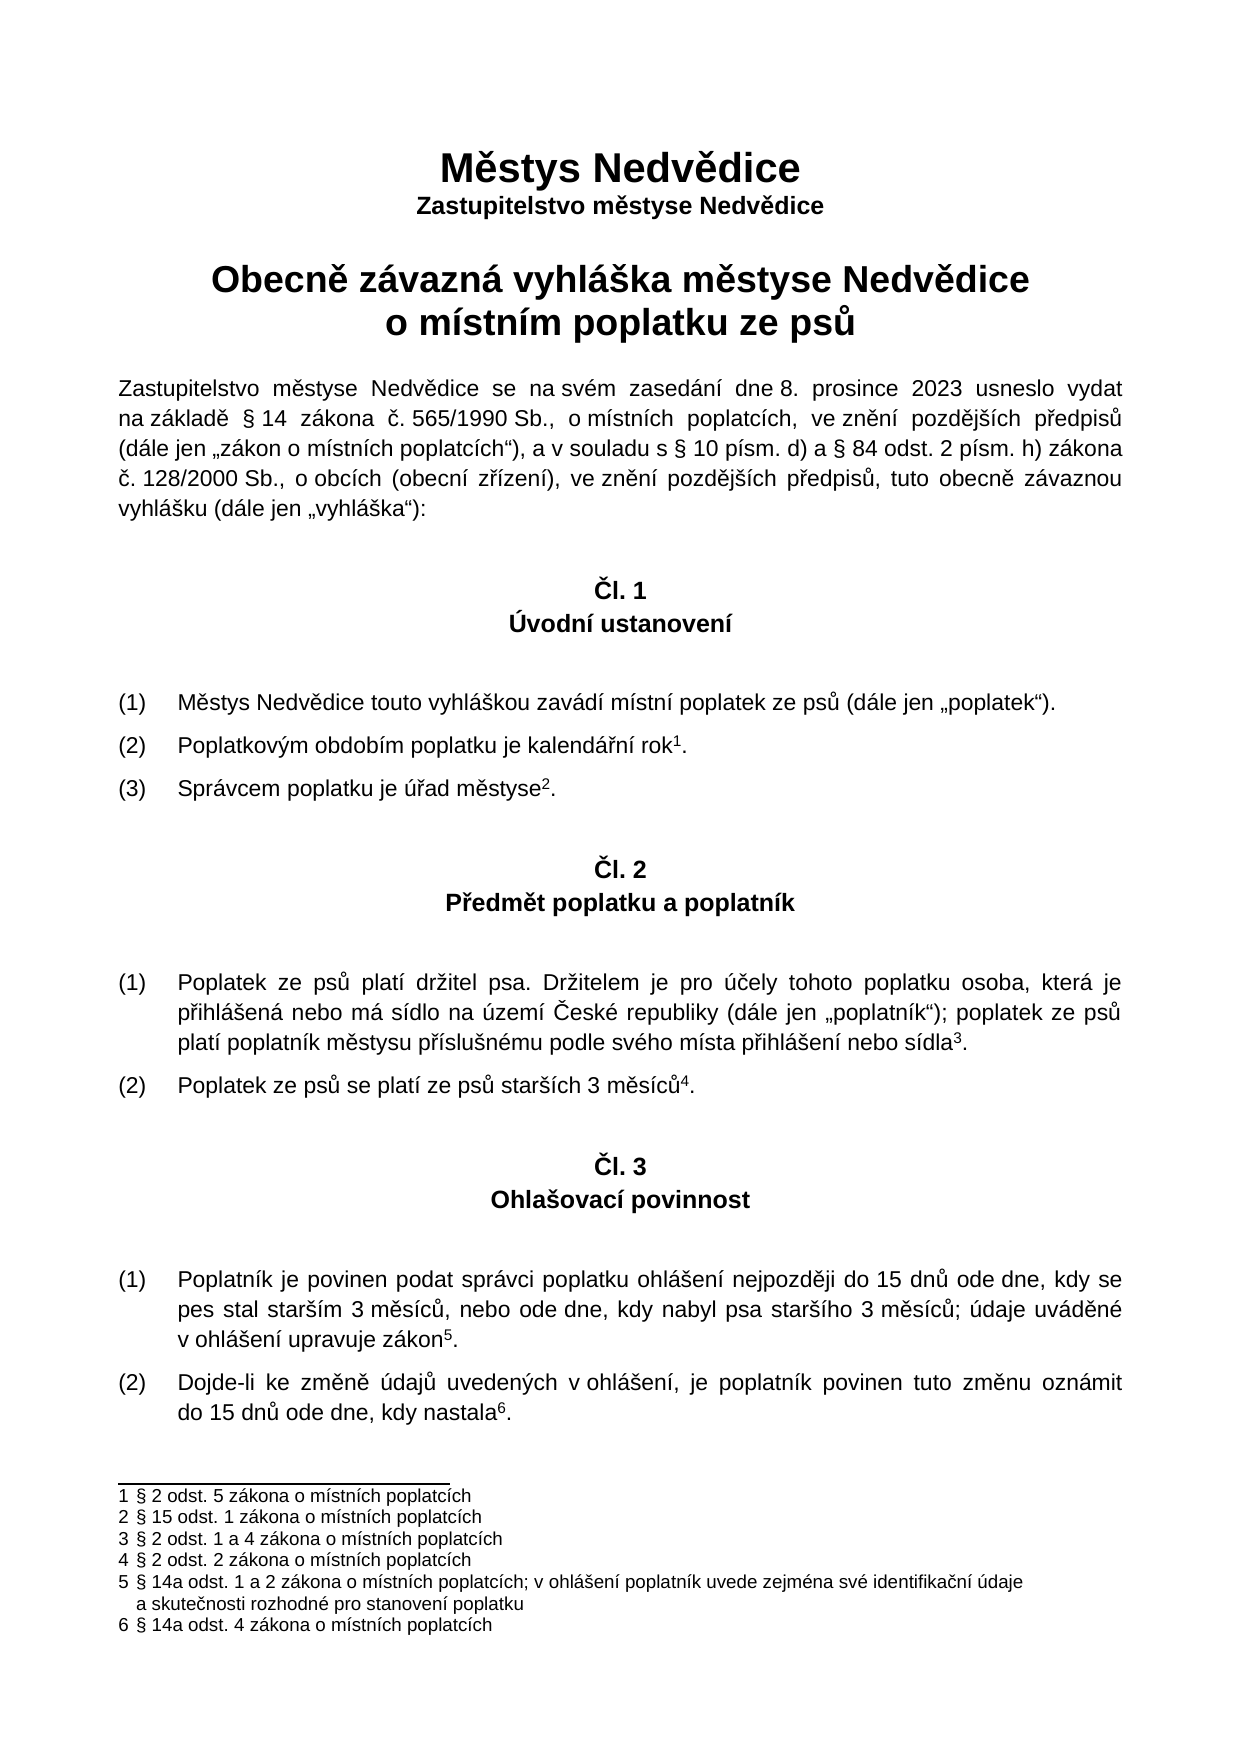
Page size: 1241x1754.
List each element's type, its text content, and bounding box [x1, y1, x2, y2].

list § 2 odst. 2 zákona o místních poplatcích [118, 1549, 1122, 1571]
list Poplatník je povinen podat správci poplatku ohlášení nejpozději do 15 dnů ode dne, kdy se pes stal starším 3 měsíců, nebo ode dne, kdy nabyl psa staršího 3 měsíců; údaje uváděné v ohlášení upravuje zákon. [118, 1266, 1122, 1352]
list Správcem poplatku je úřad městyse. [118, 775, 1122, 801]
subtitle Čl. 2 Předmět poplatku a poplatník [118, 855, 1122, 917]
text Zastupitelstvo městyse Nedvědice se na svém zasedání dne 8. prosince 2023 usneslo vydat na základě § 14 zákona č. 565/1990 Sb., o místních poplatcích, ve znění pozdějších předpisů (dále jen „zákon o místních poplatcích“), a v souladu s § 10 písm. d) a § 84 odst. 2 písm. h) zákona č. 128/2000 Sb., o obcích (obecní zřízení), ve znění pozdějších předpisů, tuto obecně závaznou vyhlášku (dále jen „vyhláška“): [118, 374, 1122, 522]
list Dojde-li ke změně údajů uvedených v ohlášení, je poplatník povinen tuto změnu oznámit do 15 dnů ode dne, kdy nastala. [118, 1369, 1122, 1425]
list § 2 odst. 5 zákona o místních poplatcích [118, 1484, 1122, 1506]
list § 14a odst. 4 zákona o místních poplatcích [118, 1614, 1122, 1635]
subtitle Obecně závazná vyhláška městyse Nedvědice o místním poplatku ze psů [118, 257, 1122, 343]
subtitle Čl. 1 Úvodní ustanovení [118, 576, 1122, 637]
list Poplatek ze psů platí držitel psa. Držitelem je pro účely tohoto poplatku osoba, která je přihlášená nebo má sídlo na území České republiky (dále jen „poplatník“); poplatek ze psů platí poplatník městysu příslušnému podle svého místa přihlášení nebo sídla. [118, 968, 1122, 1055]
subtitle Čl. 3 Ohlašovací povinnost [118, 1152, 1122, 1214]
list Poplatek ze psů se platí ze psů starších 3 měsíců. [118, 1072, 1122, 1098]
list Poplatkovým obdobím poplatku je kalendářní rok. [118, 732, 1122, 758]
list § 15 odst. 1 zákona o místních poplatcích [118, 1506, 1122, 1528]
list § 14a odst. 1 a 2 zákona o místních poplatcích; v ohlášení poplatník uvede zejména své identifikační údaje a skutečnosti rozhodné pro stanovení poplatku [118, 1571, 1122, 1614]
text Městys Nedvědice Zastupitelstvo městyse Nedvědice [118, 143, 1122, 220]
list Městys Nedvědice touto vyhláškou zavádí místní poplatek ze psů (dále jen „poplatek“). [118, 689, 1122, 716]
list § 2 odst. 1 a 4 zákona o místních poplatcích [118, 1528, 1122, 1549]
